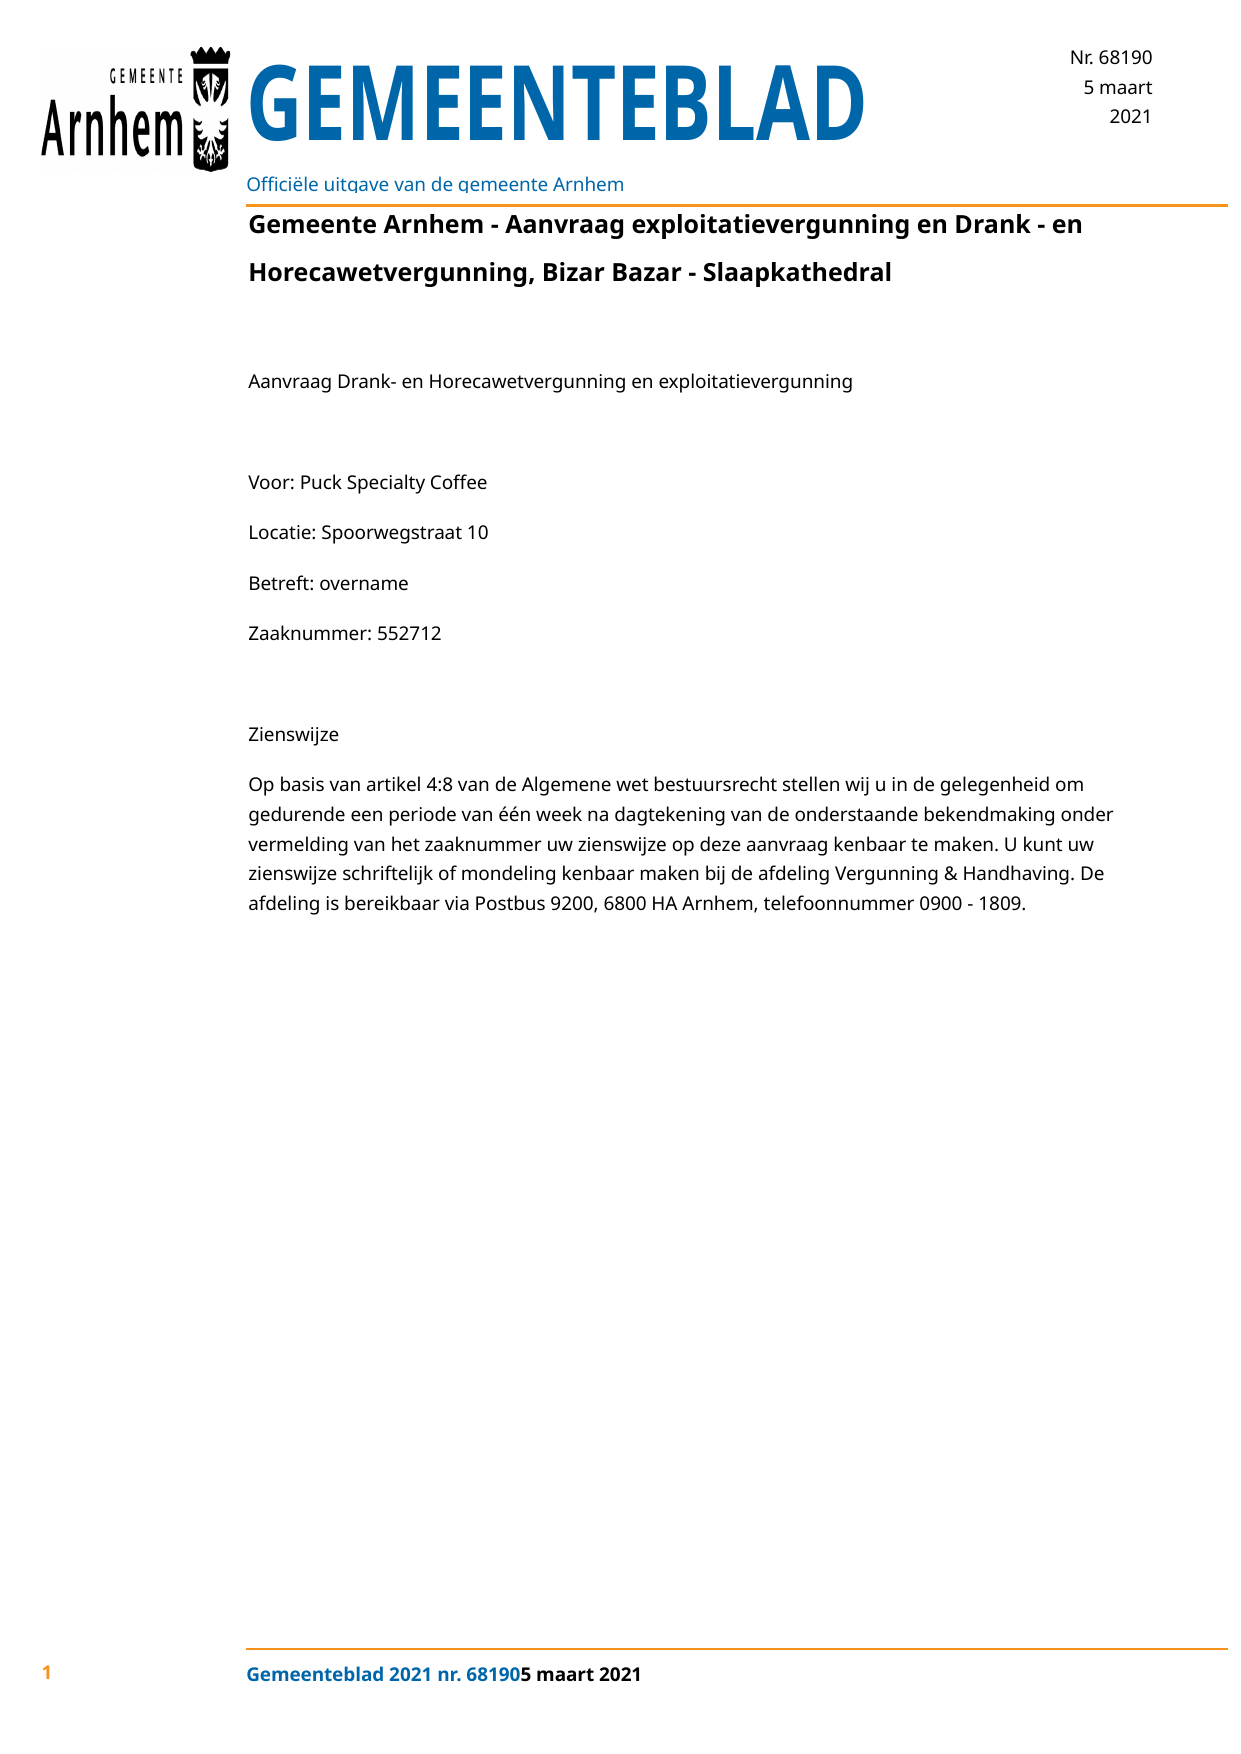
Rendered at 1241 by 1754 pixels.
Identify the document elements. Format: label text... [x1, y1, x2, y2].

text Zienswijze [248, 721, 1152, 747]
picture [41, 47, 231, 172]
text Voor: Puck Specialty Coffee [248, 469, 1152, 495]
text Locatie: Spoorwegstraat 10 [248, 519, 1152, 545]
text Gemeente Arnhem - Aanvraag exploitatievergunning en Drank - en Horecawetvergunning, Bizar Bazar - Slaapkathedral [248, 207, 1152, 288]
text Betreft: overname [248, 570, 1152, 596]
text Aanvraag Drank- en Horecawetvergunning en exploitatievergunning [248, 368, 1152, 394]
text Zaaknummer: 552712 [248, 620, 1152, 646]
text Op basis van artikel 4:8 van de Algemene wet bestuursrecht stellen wij u in de gelegenheid om gedurende een periode van één week na dagtekening van de onderstaande bekendmaking onder vermelding van het zaaknummer uw zienswijze op deze aanvraag kenbaar te maken. U kunt uw zienswijze schriftelijk of mondeling kenbaar maken bij de afdeling Vergunning & Handhaving. De afdeling is bereikbaar via Postbus 9200, 6800 HA Arnhem, telefoonnummer 0900 - 1809. [248, 772, 1152, 916]
